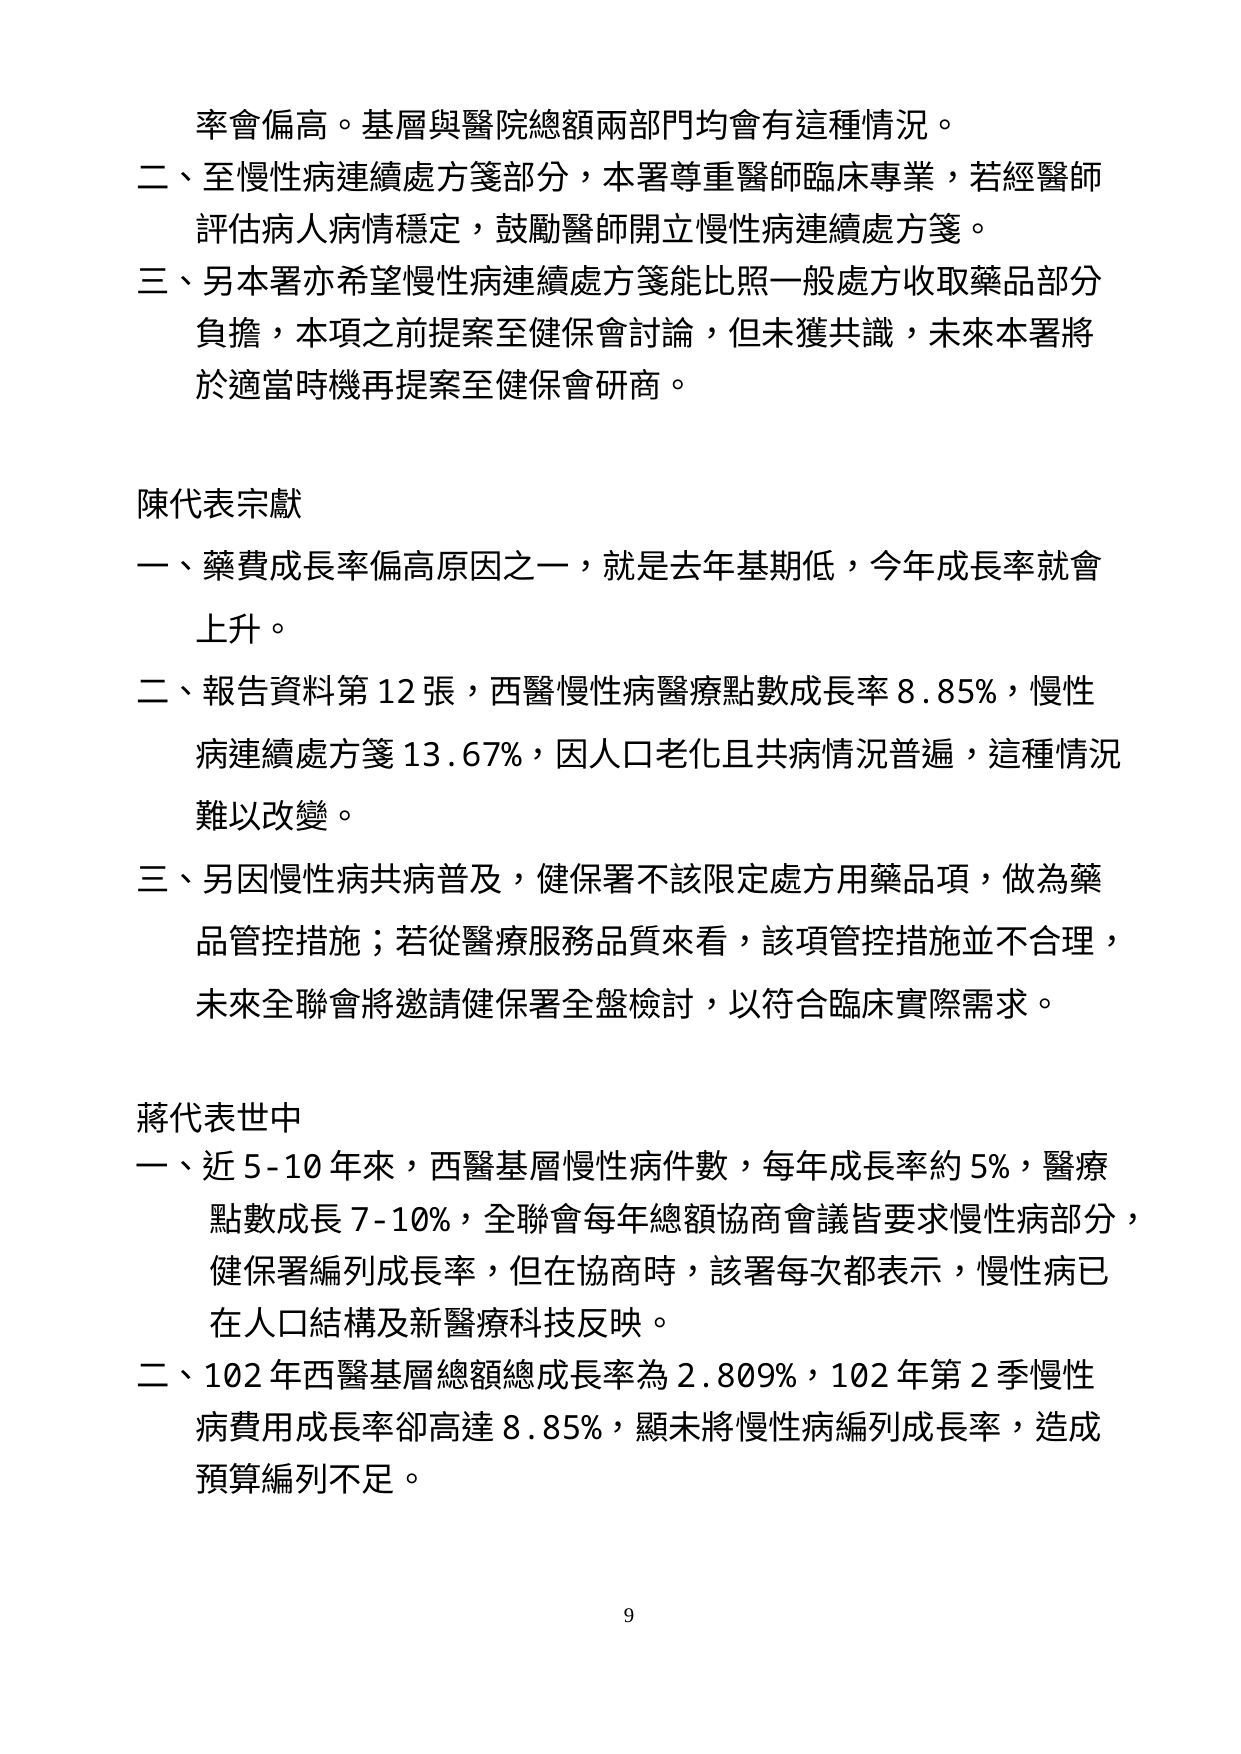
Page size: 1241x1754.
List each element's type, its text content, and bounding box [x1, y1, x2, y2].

text 二、102年西醫基層總額總成長率為2.809%，102年第2季慢性病費用成長率卻高達8.85%，顯未將慢性病編列成長率，造成預算編列不足。 [136, 1346, 1122, 1502]
text 三、另本署亦希望慢性病連續處方箋能比照一般處方收取藥品部分負擔，本項之前提案至健保會討論，但未獲共識，未來本署將於適當時機再提案至健保會研商。 [136, 252, 1122, 408]
text 蔣代表世中 [136, 1075, 1122, 1137]
text 一、近5-10年來，西醫基層慢性病件數，每年成長率約5%，醫療點數成長7-10%，全聯會每年總額協商會議皆要求慢性病部分，健保署編列成長率，但在協商時，該署每次都表示，慢性病已在人口結構及新醫療科技反映。 [136, 1137, 1122, 1346]
text 一、藥費成長率偏高原因之一，就是去年基期低，今年成長率就會上升。 [136, 523, 1122, 648]
text 二、至慢性病連續處方箋部分，本署尊重醫師臨床專業，若經醫師評估病人病情穩定，鼓勵醫師開立慢性病連續處方箋。 [136, 148, 1122, 252]
text 陳代表宗獻 [136, 460, 1122, 523]
text 二、報告資料第12張，西醫慢性病醫療點數成長率8.85%，慢性病連續處方箋13.67%，因人口老化且共病情況普遍，這種情況難以改變。 [136, 648, 1122, 835]
text 率會偏高。基層與醫院總額兩部門均會有這種情況。 [136, 96, 1122, 148]
text 三、另因慢性病共病普及，健保署不該限定處方用藥品項，做為藥品管控措施；若從醫療服務品質來看，該項管控措施並不合理，未來全聯會將邀請健保署全盤檢討，以符合臨床實際需求。 [136, 835, 1122, 1023]
